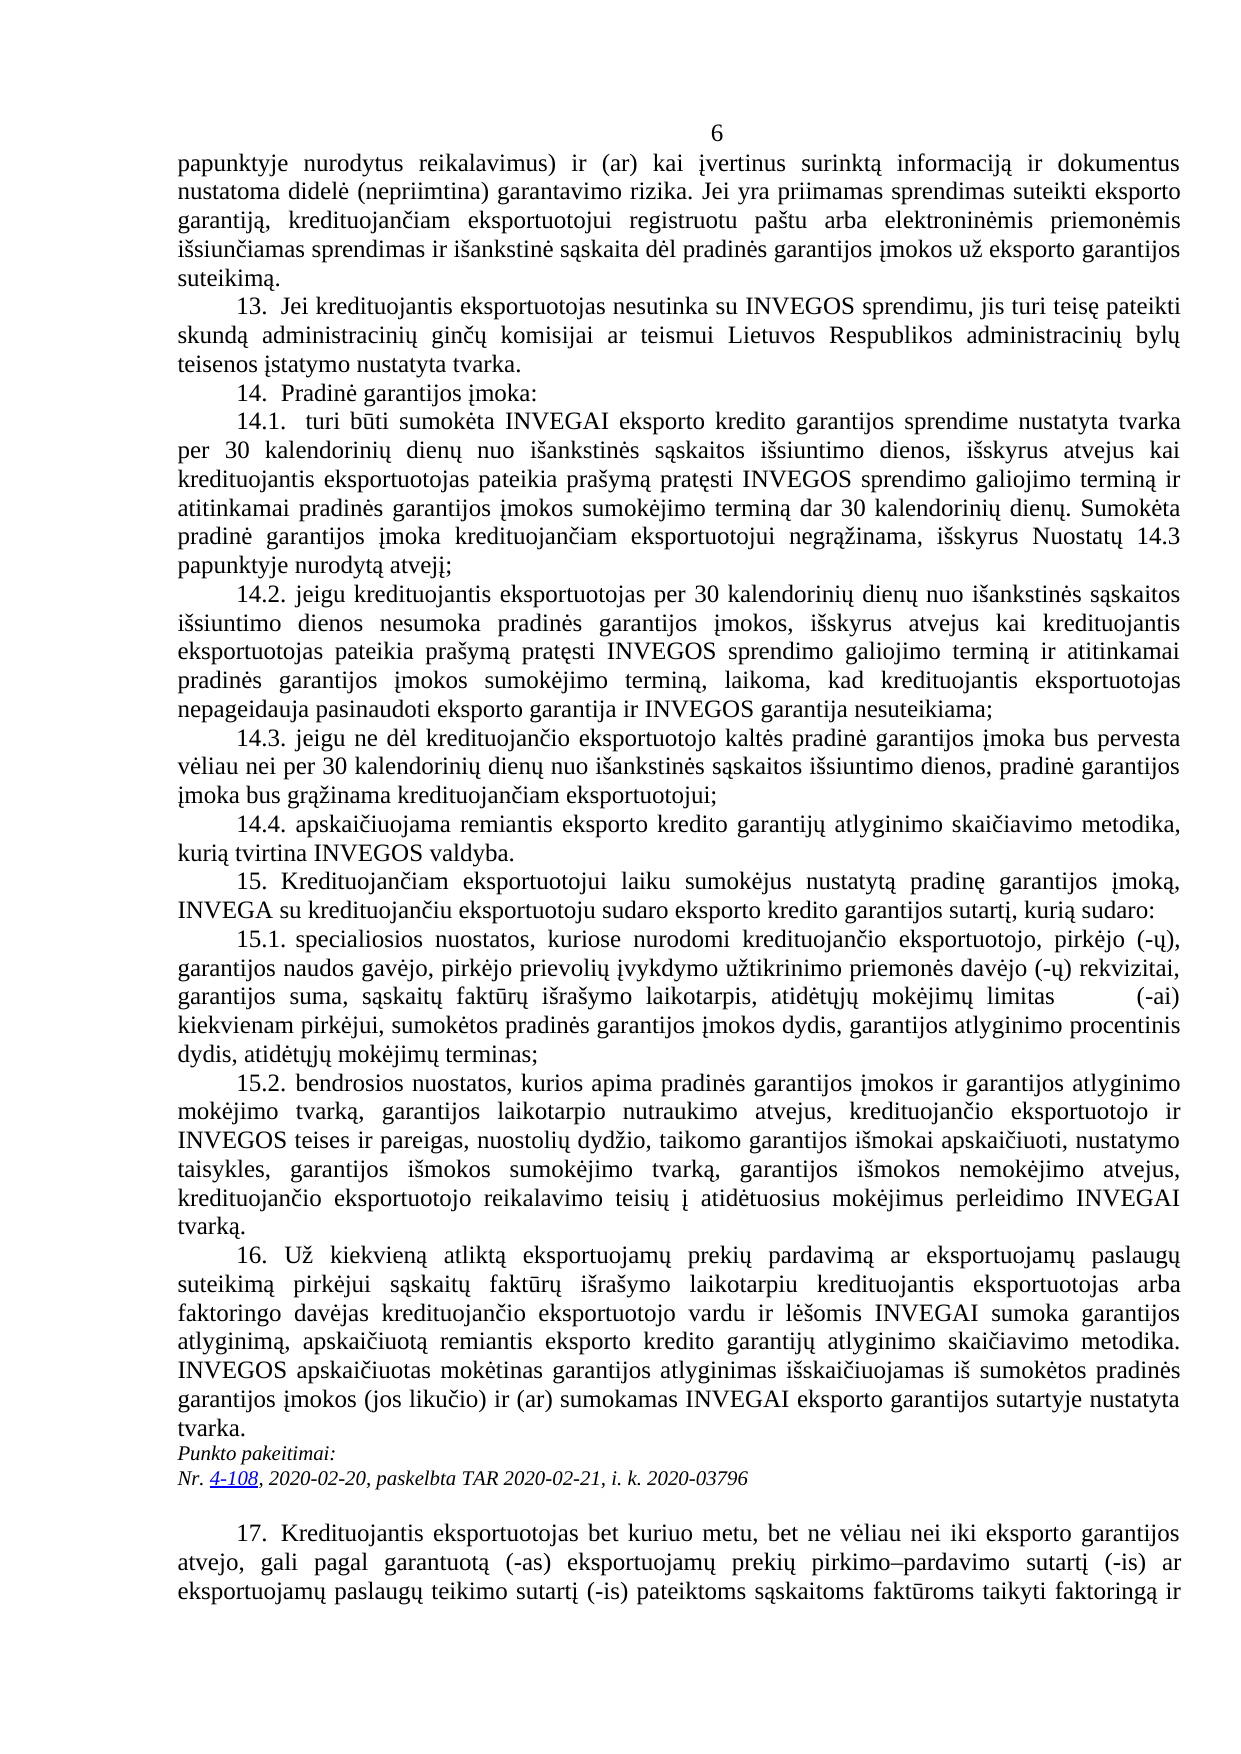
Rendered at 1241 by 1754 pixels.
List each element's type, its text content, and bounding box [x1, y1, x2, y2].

text 14.2. jeigu kredituojantis eksportuotojas per 30 kalendorinių dienų nuo išankstinės sąskaitos išsiuntimo dienos nesumoka pradinės garantijos įmokos, išskyrus atvejus kai kredituojantis eksportuotojas pateikia prašymą pratęsti INVEGOS sprendimo galiojimo terminą ir atitinkamai pradinės garantijos įmokos sumokėjimo terminą, laikoma, kad kredituojantis eksportuotojas nepageidauja pasinaudoti eksporto garantija ir INVEGOS garantija nesuteikiama; [177, 579, 1181, 723]
text 15. Kredituojančiam eksportuotojui laiku sumokėjus nustatytą pradinę garantijos įmoką, INVEGA su kredituojančiu eksportuotoju sudaro eksporto kredito garantijos sutartį, kurią sudaro: [177, 866, 1181, 924]
text 14.4. apskaičiuojama remiantis eksporto kredito garantijų atlyginimo skaičiavimo metodika, kurią tvirtina INVEGOS valdyba. [177, 809, 1181, 866]
text papunktyje nurodytus reikalavimus) ir (ar) kai įvertinus surinktą informaciją ir dokumentus nustatoma didelė (nepriimtina) garantavimo rizika. Jei yra priimamas sprendimas suteikti eksporto garantiją, kredituojančiam eksportuotojui registruotu paštu arba elektroninėmis priemonėmis išsiunčiamas sprendimas ir išankstinė sąskaita dėl pradinės garantijos įmokos už eksporto garantijos suteikimą. [177, 148, 1181, 291]
text Nr. 4-108, 2020-02-20, paskelbta TAR 2020-02-21, i. k. 2020-03796 [177, 1465, 1181, 1489]
text 17. Kredituojantis eksportuotojas bet kuriuo metu, bet ne vėliau nei iki eksporto garantijos atvejo, gali pagal garantuotą (-as) eksportuojamų prekių pirkimo–pardavimo sutartį (-is) ar eksportuojamų paslaugų teikimo sutartį (-is) pateiktoms sąskaitoms faktūroms taikyti faktoringą ir [177, 1518, 1181, 1604]
text 16. Už kiekvieną atliktą eksportuojamų prekių pardavimą ar eksportuojamų paslaugų suteikimą pirkėjui sąskaitų faktūrų išrašymo laikotarpiu kredituojantis eksportuotojas arba faktoringo davėjas kredituojančio eksportuotojo vardu ir lėšomis INVEGAI sumoka garantijos atlyginimą, apskaičiuotą remiantis eksporto kredito garantijų atlyginimo skaičiavimo metodika. INVEGOS apskaičiuotas mokėtinas garantijos atlyginimas išskaičiuojamas iš sumokėtos pradinės garantijos įmokos (jos likučio) ir (ar) sumokamas INVEGAI eksporto garantijos sutartyje nustatyta tvarka. [177, 1240, 1181, 1441]
text 14.1. turi būti sumokėta INVEGAI eksporto kredito garantijos sprendime nustatyta tvarka per 30 kalendorinių dienų nuo išankstinės sąskaitos išsiuntimo dienos, išskyrus atvejus kai kredituojantis eksportuotojas pateikia prašymą pratęsti INVEGOS sprendimo galiojimo terminą ir atitinkamai pradinės garantijos įmokos sumokėjimo terminą dar 30 kalendorinių dienų. Sumokėta pradinė garantijos įmoka kredituojančiam eksportuotojui negrąžinama, išskyrus Nuostatų 14.3 papunktyje nurodytą atvejį; [177, 406, 1181, 579]
text 14.3. jeigu ne dėl kredituojančio eksportuotojo kaltės pradinė garantijos įmoka bus pervesta vėliau nei per 30 kalendorinių dienų nuo išankstinės sąskaitos išsiuntimo dienos, pradinė garantijos įmoka bus grąžinama kredituojančiam eksportuotojui; [177, 723, 1181, 809]
text 15.1. specialiosios nuostatos, kuriose nurodomi kredituojančio eksportuotojo, pirkėjo (-ų), garantijos naudos gavėjo, pirkėjo prievolių įvykdymo užtikrinimo priemonės davėjo (-ų) rekvizitai, garantijos suma, sąskaitų faktūrų išrašymo laikotarpis, atidėtųjų mokėjimų limitas (-ai) kiekvienam pirkėjui, sumokėtos pradinės garantijos įmokos dydis, garantijos atlyginimo procentinis dydis, atidėtųjų mokėjimų terminas; [177, 924, 1181, 1068]
text 15.2. bendrosios nuostatos, kurios apima pradinės garantijos įmokos ir garantijos atlyginimo mokėjimo tvarką, garantijos laikotarpio nutraukimo atvejus, kredituojančio eksportuotojo ir INVEGOS teises ir pareigas, nuostolių dydžio, taikomo garantijos išmokai apskaičiuoti, nustatymo taisykles, garantijos išmokos sumokėjimo tvarką, garantijos išmokos nemokėjimo atvejus, kredituojančio eksportuotojo reikalavimo teisių į atidėtuosius mokėjimus perleidimo INVEGAI tvarką. [177, 1068, 1181, 1240]
text 13. Jei kredituojantis eksportuotojas nesutinka su INVEGOS sprendimu, jis turi teisę pateikti skundą administracinių ginčų komisijai ar teismui Lietuvos Respublikos administracinių bylų teisenos įstatymo nustatyta tvarka. [177, 291, 1181, 378]
text Punkto pakeitimai: [177, 1441, 1181, 1465]
text 14. Pradinė garantijos įmoka: [177, 378, 1181, 406]
